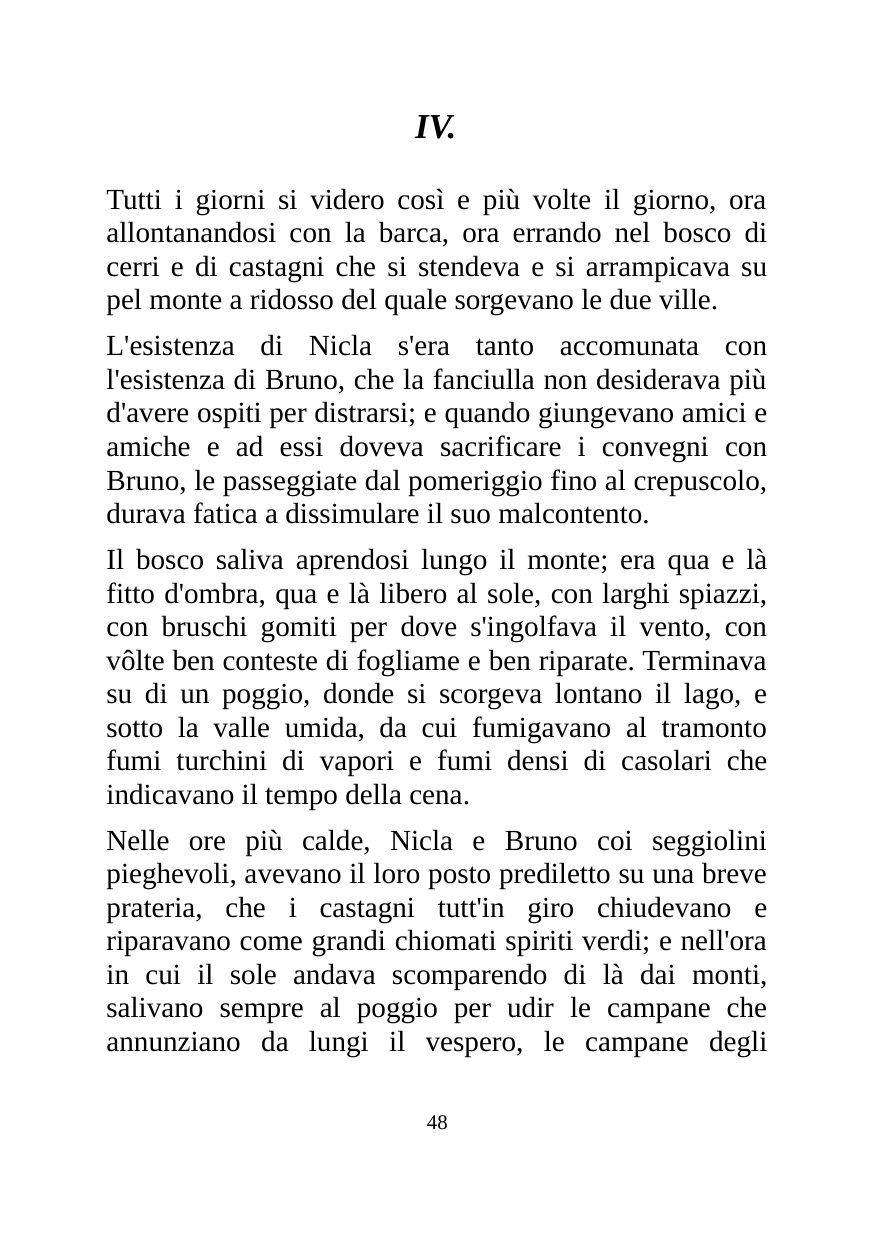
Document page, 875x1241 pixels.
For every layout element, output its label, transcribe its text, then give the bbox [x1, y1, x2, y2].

text Il bosco saliva aprendosi lungo il monte; era qua e là fitto d'ombra, qua e là libero al sole, con larghi spiazzi, con bruschi gomiti per dove s'ingolfava il vento, con vôlte ben conteste di fogliame e ben riparate. Terminava su di un poggio, donde si scorgeva lontano il lago, e sotto la valle umida, da cui fumigavano al tramonto fumi turchini di vapori e fumi densi di casolari che indicavano il tempo della cena. [106, 542, 768, 811]
text L'esistenza di Nicla s'era tanto accomunata con l'esistenza di Bruno, che la fanciulla non desiderava più d'avere ospiti per distrarsi; e quando giungevano amici e amiche e ad essi doveva sacrificare i convegni con Bruno, le passeggiate dal pomeriggio fino al crepuscolo, durava fatica a dissimulare il suo malcontento. [106, 328, 768, 530]
text Nelle ore più calde, Nicla e Bruno coi seggiolini pieghevoli, avevano il loro posto prediletto su una breve prateria, che i castagni tutt'in giro chiudevano e riparavano come grandi chiomati spiriti verdi; e nell'ora in cui il sole andava scomparendo di là dai monti, salivano sempre al poggio per udir le campane che annunziano da lungi il vespero, le campane degli [106, 823, 768, 1058]
subtitle IV. [106, 106, 768, 146]
text Tutti i giorni si videro così e più volte il giorno, ora allontanandosi con la barca, ora errando nel bosco di cerri e di castagni che si stendeva e si arrampicava su pel monte a ridosso del quale sorgevano le due ville. [106, 182, 768, 316]
